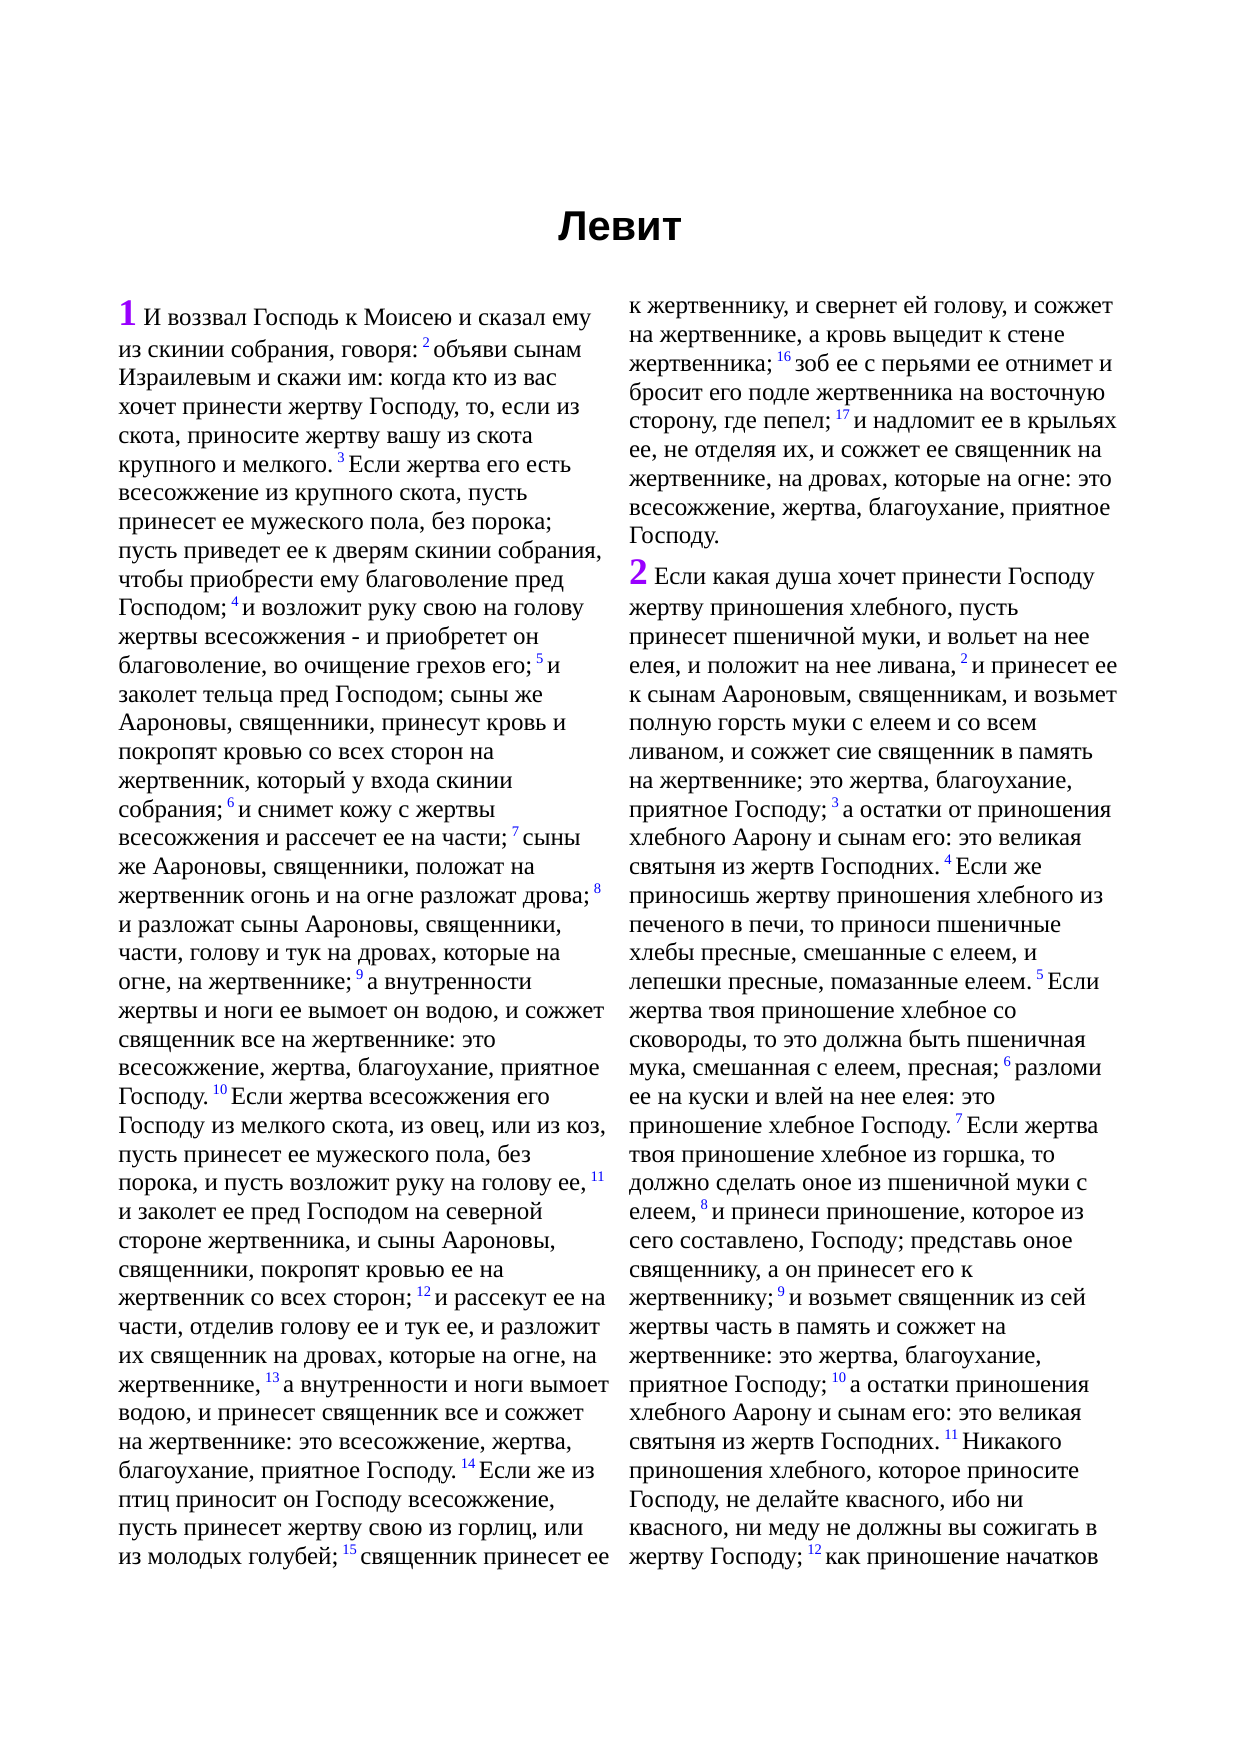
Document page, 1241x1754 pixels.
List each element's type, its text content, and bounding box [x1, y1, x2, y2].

text 1 И воззвал Господь к Моисею и сказал ему из скинии собрания, говоря: 2 объяви сынам Израилевым и скажи им: когда кто из вас хочет принести жертву Господу, то, если из скота, приносите жертву вашу из скота крупного и мелкого. 3 Если жертва его есть всесожжение из крупного скота, пусть принесет ее мужеского пола, без порока; пусть приведет ее к дверям скинии собрания, чтобы приобрести ему благоволение пред Господом; 4 и возложит руку свою на голову жертвы всесожжения - и приобретет он благоволение, во очищение грехов его; 5 и заколет тельца пред Господом; сыны же Аароновы, священники, принесут кровь и покропят кровью со всех сторон на жертвенник, который у входа скинии собрания; 6 и снимет кожу с жертвы всесожжения и рассечет ее на части; 7 сыны же Аароновы, священники, положат на жертвенник огонь и на огне разложат дрова; 8 и разложат сыны Аароновы, священники, части, голову и тук на дровах, которые на огне, на жертвеннике; 9 а внутренности жертвы и ноги ее вымоет он водою, и сожжет священник все на жертвеннике: это всесожжение, жертва, благоухание, приятное Господу. 10 Если жертва всесожжения его Господу из мелкого скота, из овец, или из коз, пусть принесет ее мужеского пола, без порока, и пусть возложит руку на голову ее, 11 и заколет ее пред Господом на северной стороне жертвенника, и сыны Аароновы, священники, покропят кровью ее на жертвенник со всех сторон; 12 и рассекут ее на части, отделив голову ее и тук ее, и разложит их священник на дровах, которые на огне, на жертвеннике, 13 а внутренности и ноги вымоет водою, и принесет священник все и сожжет на жертвеннике: это всесожжение, жертва, благоухание, приятное Господу. 14 Если же из птиц приносит он Господу всесожжение, пусть принесет жертву свою из горлиц, или из молодых голубей; 15 священник принесет ее [118, 291, 611, 1570]
text к жертвеннику, и свернет ей голову, и сожжет на жертвеннике, а кровь выцедит к стене жертвенника; 16 зоб ее с перьями ее отнимет и бросит его подле жертвенника на восточную сторону, где пепел; 17 и надломит ее в крыльях ее, не отделяя их, и сожжет ее священник на жертвеннике, на дровах, которые на огне: это всесожжение, жертва, благоухание, приятное Господу. [629, 291, 1122, 549]
text 2 Если какая душа хочет принести Господу жертву приношения хлебного, пусть принесет пшеничной муки, и вольет на нее елея, и положит на нее ливана, 2 и принесет ее к сынам Аароновым, священникам, и возьмет полную горсть муки с елеем и со всем ливаном, и сожжет сие священник в память на жертвеннике; это жертва, благоухание, приятное Господу; 3 а остатки от приношения хлебного Аарону и сынам его: это великая святыня из жертв Господних. 4 Если же приносишь жертву приношения хлебного из печеного в печи, то приноси пшеничные хлебы пресные, смешанные с елеем, и лепешки пресные, помазанные елеем. 5 Если жертва твоя приношение хлебное со сковороды, то это должна быть пшеничная мука, смешанная с елеем, пресная; 6 разломи ее на куски и влей на нее елея: это приношение хлебное Господу. 7 Если жертва твоя приношение хлебное из горшка, то должно сделать оное из пшеничной муки с елеем, 8 и принеси приношение, которое из сего составлено, Господу; представь оное священнику, а он принесет его к жертвеннику; 9 и возьмет священник из сей жертвы часть в память и сожжет на жертвеннике: это жертва, благоухание, приятное Господу; 10 а остатки приношения хлебного Аарону и сынам его: это великая святыня из жертв Господних. 11 Никакого приношения хлебного, которое приносите Господу, не делайте квасного, ибо ни квасного, ни меду не должны вы сожигать в жертву Господу; 12 как приношение начатков [629, 549, 1122, 1570]
title Левит [118, 201, 1122, 249]
